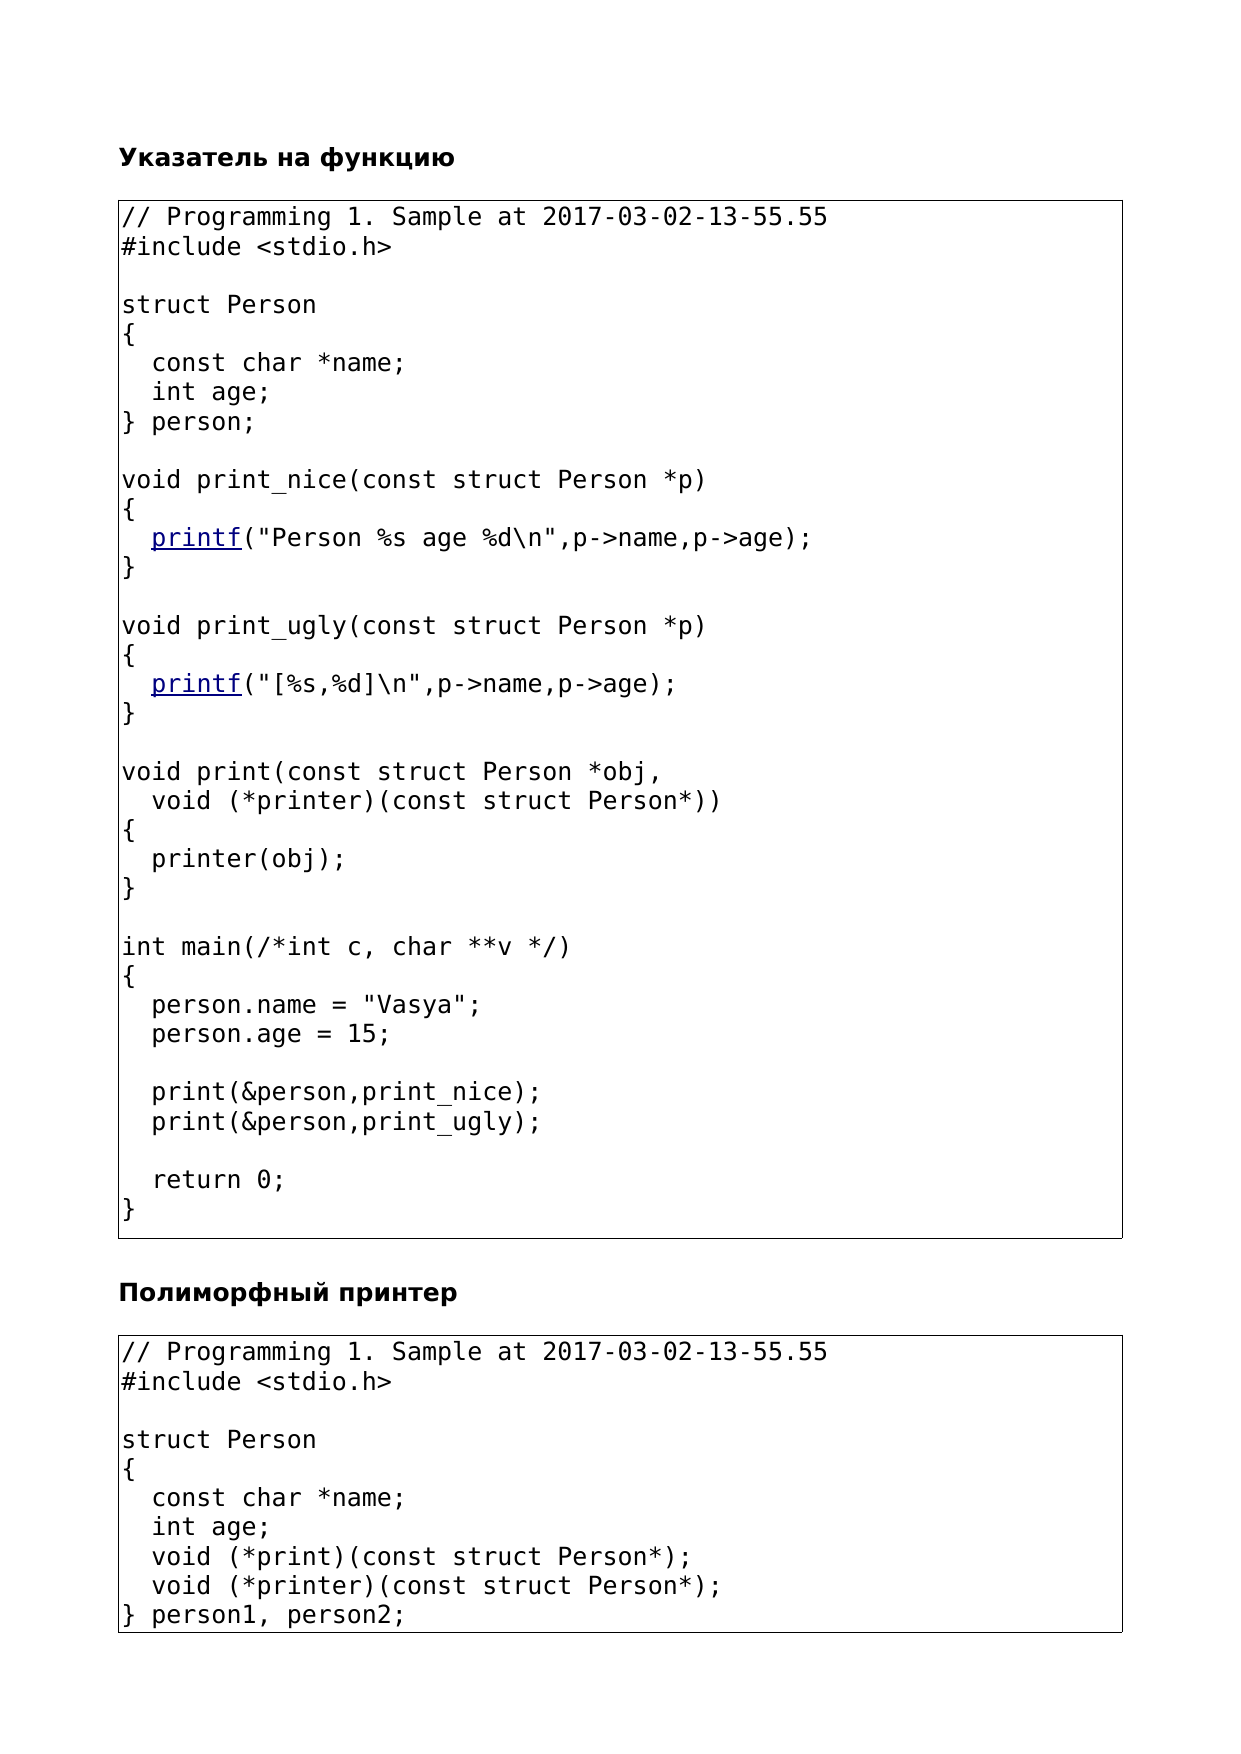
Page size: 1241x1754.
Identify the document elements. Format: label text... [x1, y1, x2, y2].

subtitle Указатель на функцию [118, 143, 1122, 172]
subtitle Полиморфный принтер [118, 1278, 1122, 1307]
table_header // Programming 1. Sample at 2017-03-02-13-55.55 #include <stdio.h> struct Person { const char *name; int age; } person; void print_nice(const struct Person *p) { printf("Person %s age %d\n",p->name,p->age); } void print_ugly(const struct Person *p) { printf("[%s,%d]\n",p->name,p->age); } void print(const struct Person *obj, void (*printer)(const struct Person*)) { printer(obj); } int main(/*int c, char **v */) { person.name = "Vasya"; person.age = 15; print(&person,print_nice); print(&person,print_ugly); return 0; } [119, 201, 1122, 1238]
table_header // Programming 1. Sample at 2017-03-02-13-55.55 #include <stdio.h> struct Person { const char *name; int age; void (*print)(const struct Person*); void (*printer)(const struct Person*); } person1, person2; [119, 1336, 1122, 1632]
